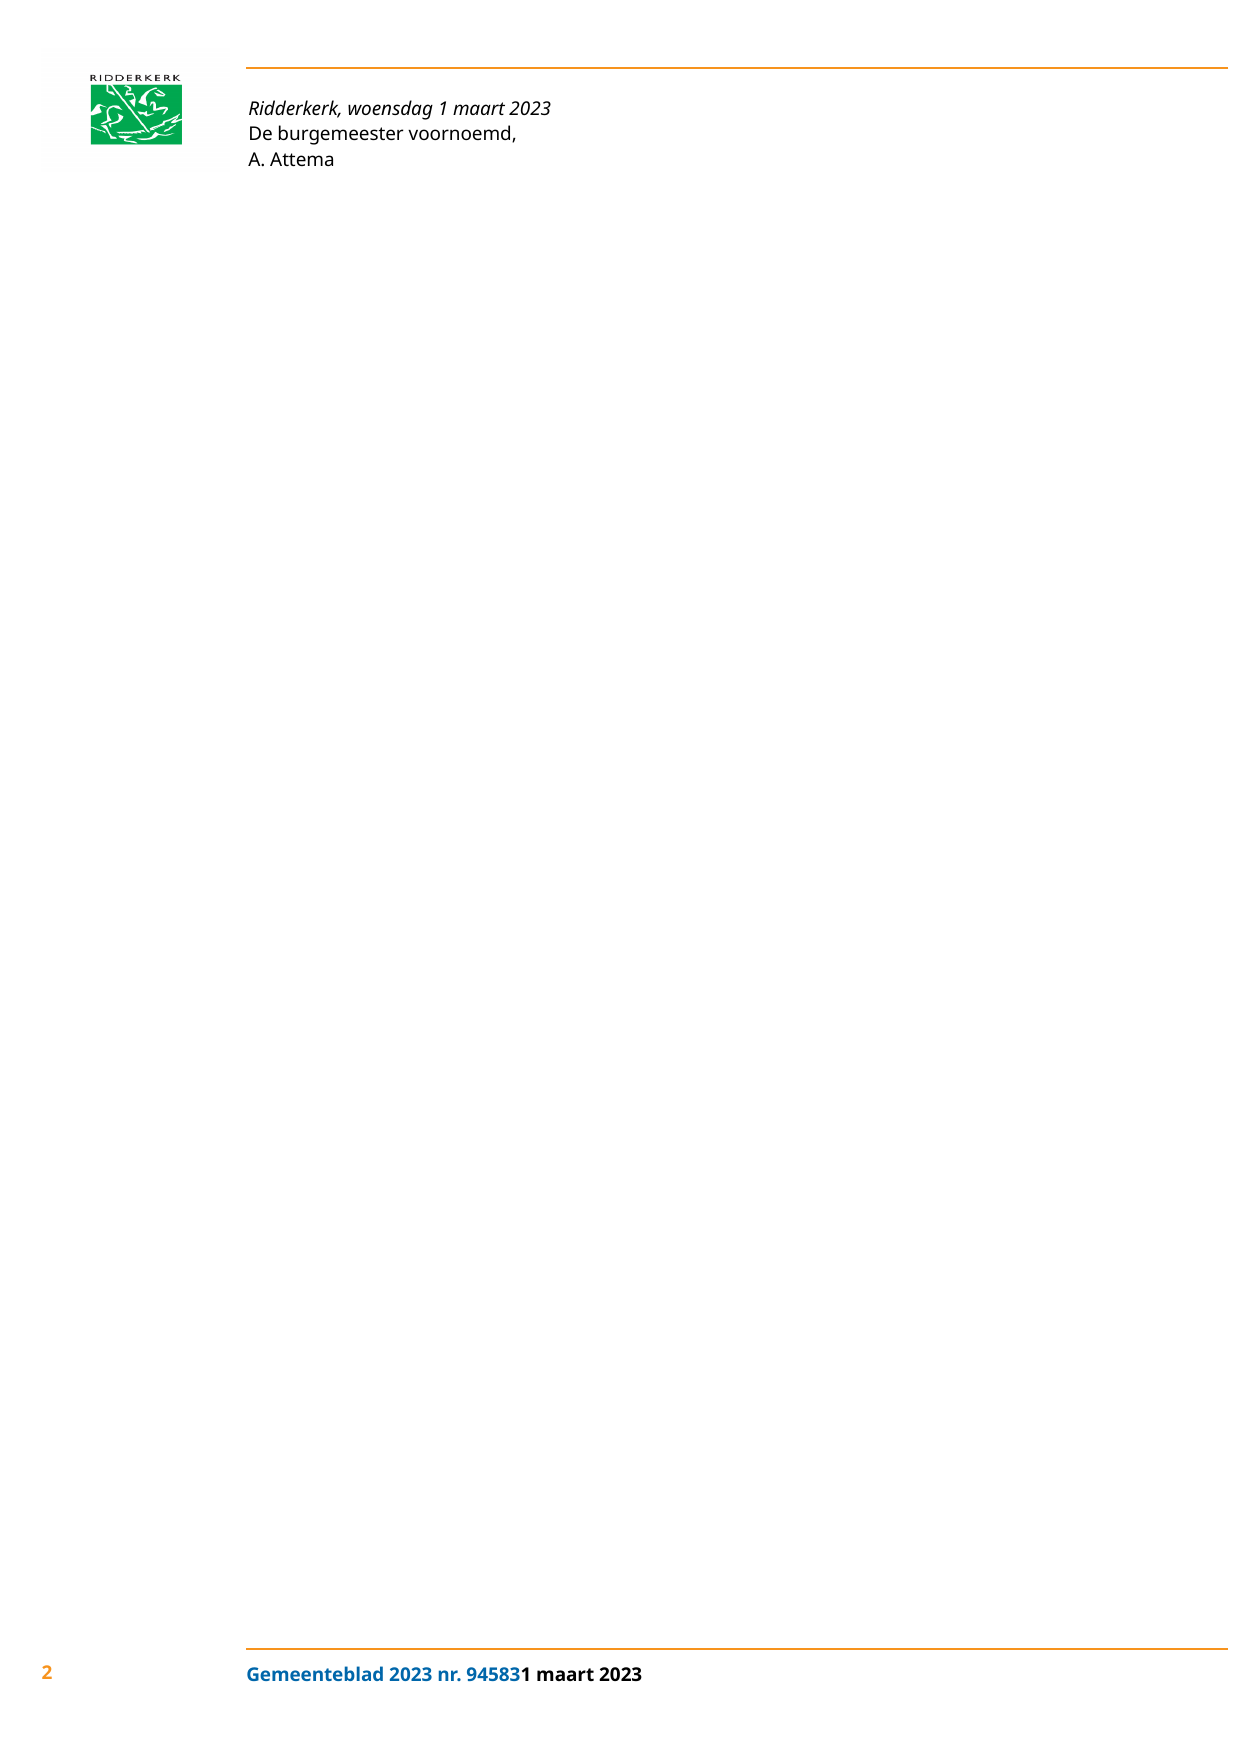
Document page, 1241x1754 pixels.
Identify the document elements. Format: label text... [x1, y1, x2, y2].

picture [41, 47, 231, 172]
text De burgemeester voornoemd, [248, 121, 1152, 146]
text A. Attema [248, 146, 1152, 172]
text Ridderkerk, woensdag 1 maart 2023 [248, 95, 1152, 121]
